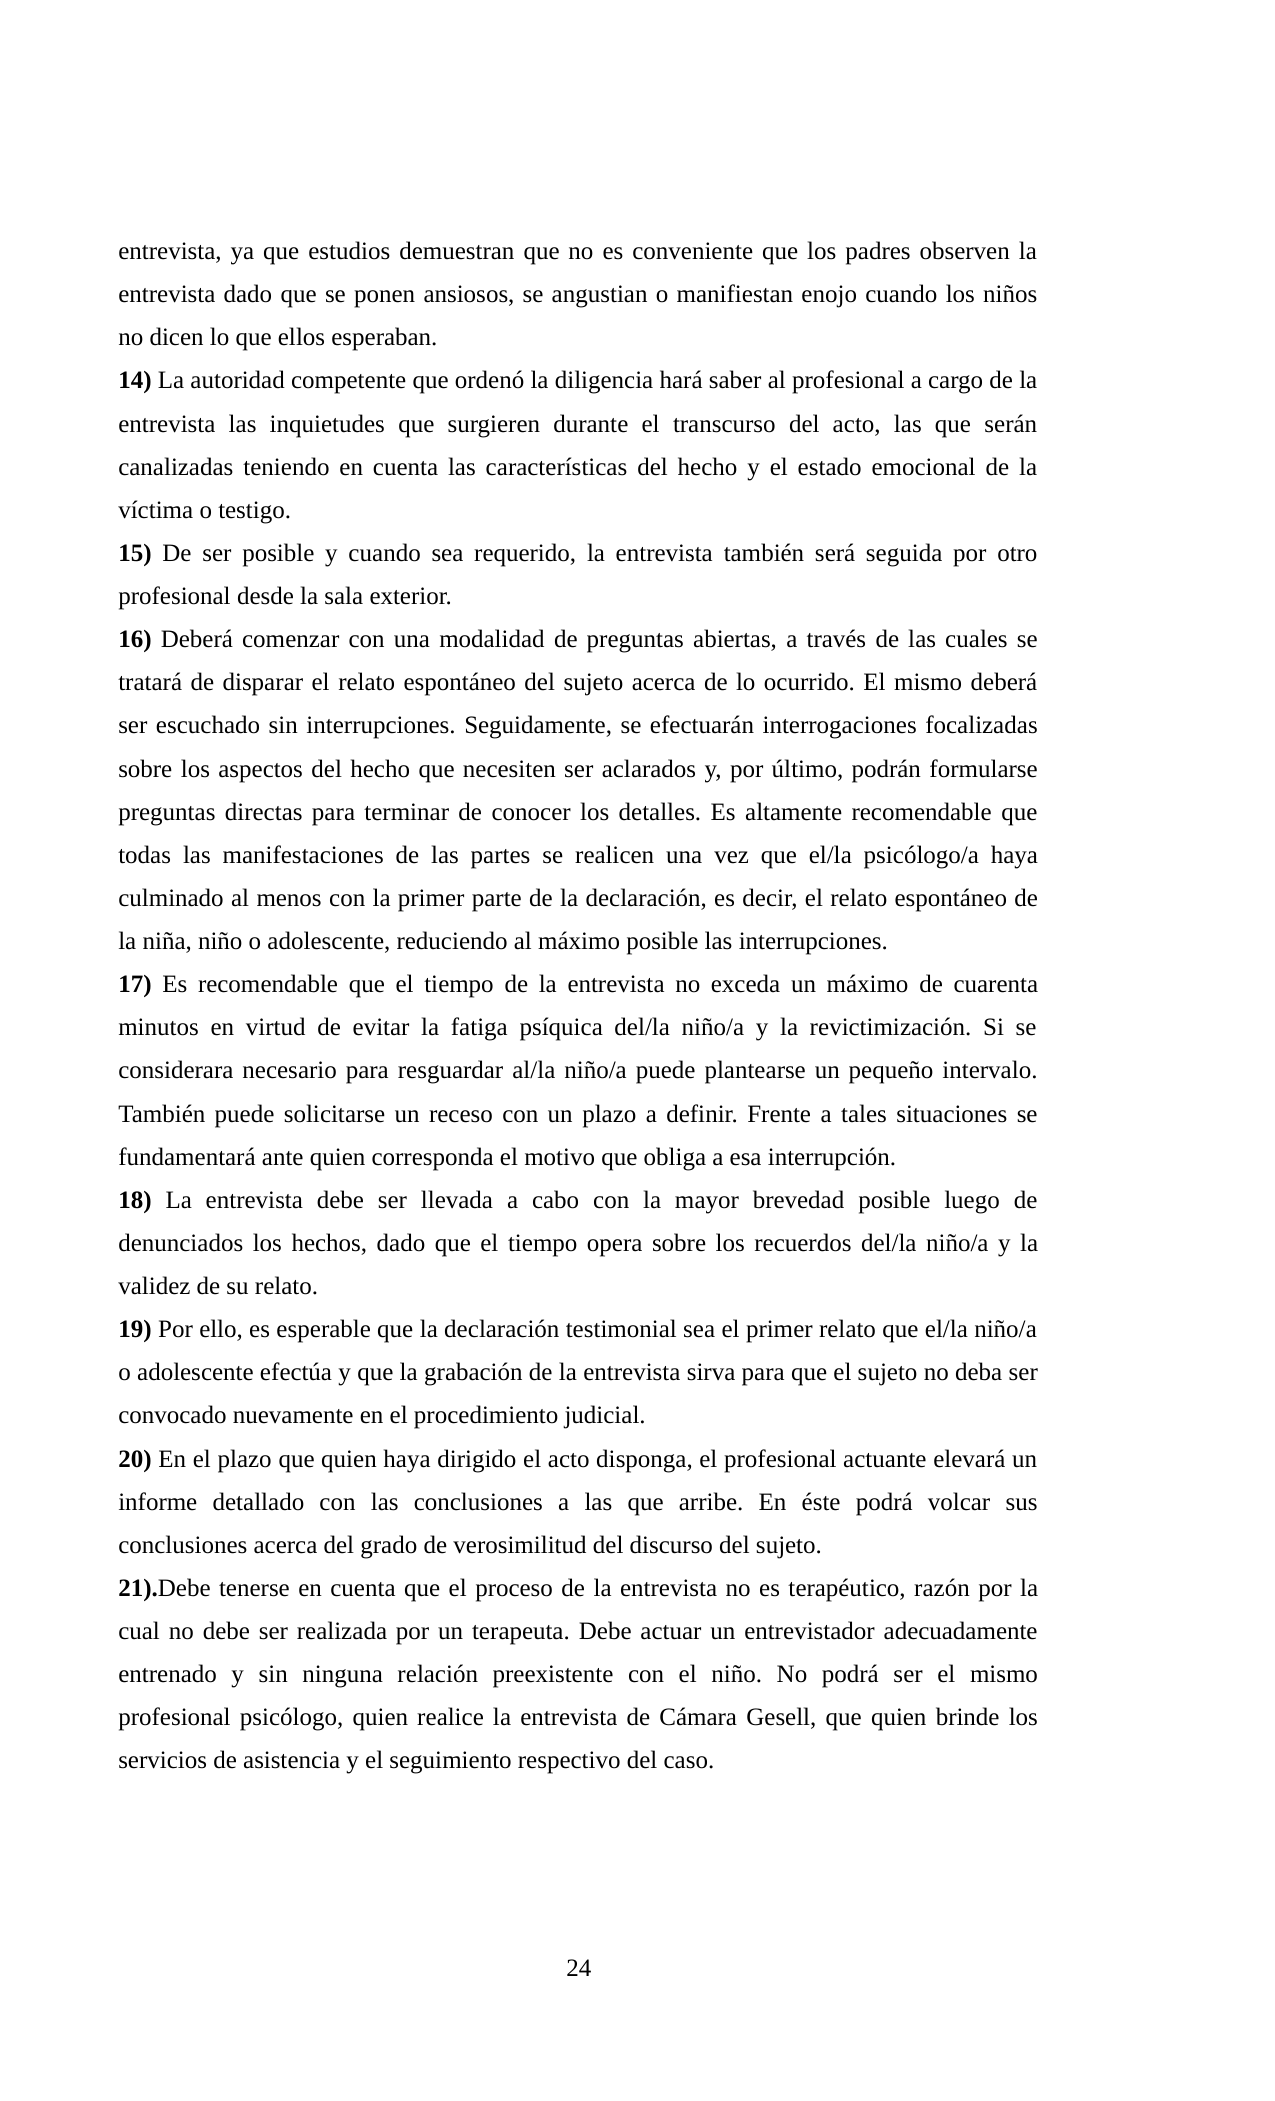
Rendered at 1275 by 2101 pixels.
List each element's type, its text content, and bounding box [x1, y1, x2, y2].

text 15) De ser posible y cuando sea requerido, la entrevista también será seguida por otro profesional desde la sala exterior. [118, 538, 1039, 610]
text 21).Debe tenerse en cuenta que el proceso de la entrevista no es terapéutico, razón por la cual no debe ser realizada por un terapeuta. Debe actuar un entrevistador adecuadamente entrenado y sin ninguna relación preexistente con el niño. No podrá ser el mismo profesional psicólogo, quien realice la entrevista de Cámara Gesell, que quien brinde los servicios de asistencia y el seguimiento respectivo del caso. [118, 1573, 1039, 1774]
text 14) La autoridad competente que ordenó la diligencia hará saber al profesional a cargo de la entrevista las inquietudes que surgieren durante el transcurso del acto, las que serán canalizadas teniendo en cuenta las características del hecho y el estado emocional de la víctima o testigo. [118, 366, 1039, 524]
text 18) La entrevista debe ser llevada a cabo con la mayor brevedad posible luego de denunciados los hechos, dado que el tiempo opera sobre los recuerdos del/la niño/a y la validez de su relato. [118, 1185, 1039, 1300]
text entrevista, ya que estudios demuestran que no es conveniente que los padres observen la entrevista dado que se ponen ansiosos, se angustian o manifiestan enojo cuando los niños no dicen lo que ellos esperaban. [118, 236, 1039, 351]
text 19) Por ello, es esperable que la declaración testimonial sea el primer relato que el/la niño/a o adolescente efectúa y que la grabación de la entrevista sirva para que el sujeto no deba ser convocado nuevamente en el procedimiento judicial. [118, 1314, 1039, 1429]
text 17) Es recomendable que el tiempo de la entrevista no exceda un máximo de cuarenta minutos en virtud de evitar la fatiga psíquica del/la niño/a y la revictimización. Si se considerara necesario para resguardar al/la niño/a puede plantearse un pequeño intervalo. También puede solicitarse un receso con un plazo a definir. Frente a tales situaciones se fundamentará ante quien corresponda el motivo que obliga a esa interrupción. [118, 969, 1039, 1171]
text 20) En el plazo que quien haya dirigido el acto disponga, el profesional actuante elevará un informe detallado con las conclusiones a las que arribe. En éste podrá volcar sus conclusiones acerca del grado de verosimilitud del discurso del sujeto. [118, 1444, 1039, 1559]
text 16) Deberá comenzar con una modalidad de preguntas abiertas, a través de las cuales se tratará de disparar el relato espontáneo del sujeto acerca de lo ocurrido. El mismo deberá ser escuchado sin interrupciones. Seguidamente, se efectuarán interrogaciones focalizadas sobre los aspectos del hecho que necesiten ser aclarados y, por último, podrán formularse preguntas directas para terminar de conocer los detalles. Es altamente recomendable que todas las manifestaciones de las partes se realicen una vez que el/la psicólogo/a haya culminado al menos con la primer parte de la declaración, es decir, el relato espontáneo de la niña, niño o adolescente, reduciendo al máximo posible las interrupciones. [118, 624, 1039, 955]
